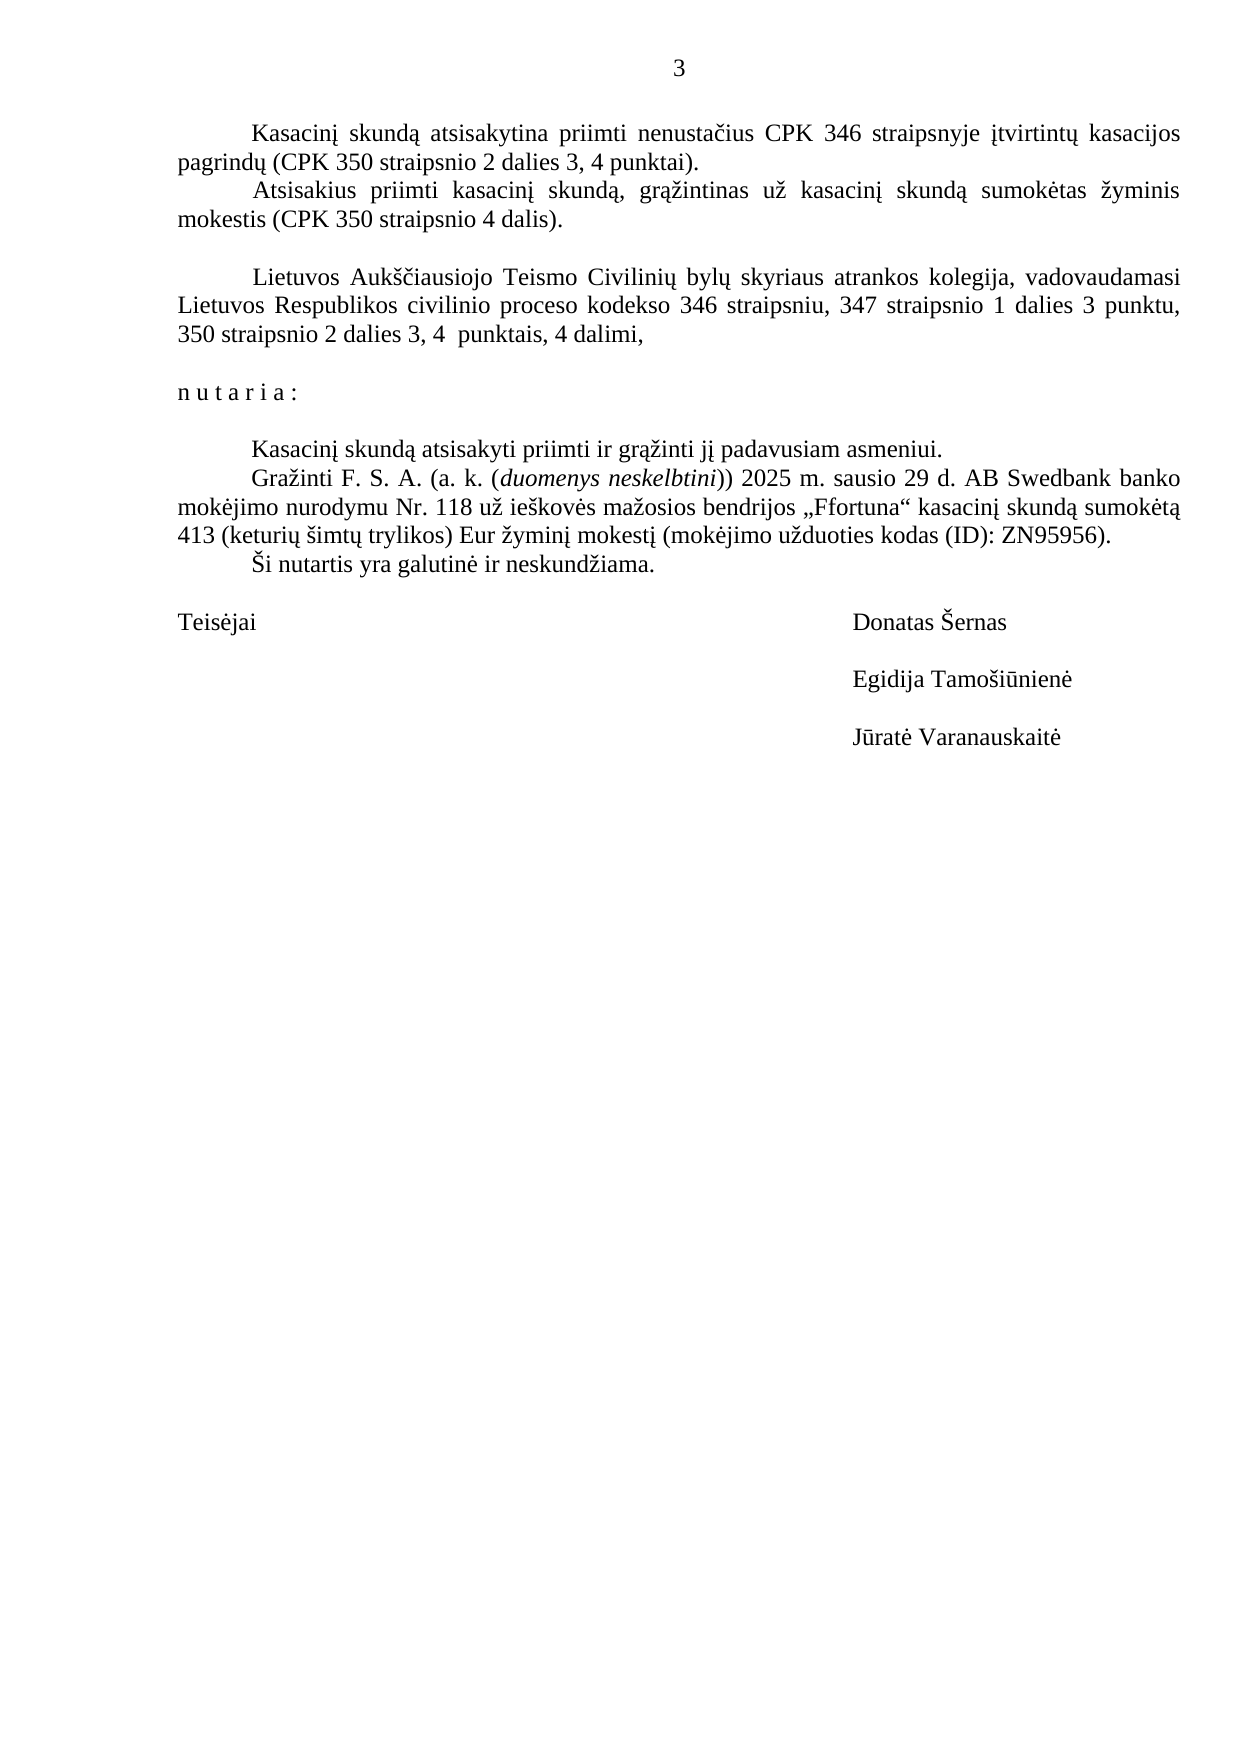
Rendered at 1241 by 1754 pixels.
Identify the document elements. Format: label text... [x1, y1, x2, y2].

text Atsisakius priimti kasacinį skundą, grąžintinas už kasacinį skundą sumokėtas žyminis mokestis (CPK 350 straipsnio 4 dalis). [177, 176, 1181, 233]
text Egidija Tamošiūnienė [777, 664, 1181, 693]
text Kasacinį skundą atsisakytina priimti nenustačius CPK 346 straipsnyje įtvirtintų kasacijos pagrindų (CPK 350 straipsnio 2 dalies 3, 4 punktai). [177, 118, 1181, 176]
text n u t a r i a : [177, 377, 1181, 406]
text Jūratė Varanauskaitė [777, 722, 1181, 751]
text Kasacinį skundą atsisakyti priimti ir grąžinti jį padavusiam asmeniui. [177, 434, 1181, 463]
text Ši nutartis yra galutinė ir neskundžiama. [177, 549, 1181, 578]
text Gražinti F. S. A. (a. k. (duomenys neskelbtini)) 2025 m. sausio 29 d. AB Swedbank banko mokėjimo nurodymu Nr. 118 už ieškovės mažosios bendrijos „Ffortuna“ kasacinį skundą sumokėtą 413 (keturių šimtų trylikos) Eur žyminį mokestį (mokėjimo užduoties kodas (ID): ZN95956). [177, 463, 1181, 549]
text Lietuvos Aukščiausiojo Teismo Civilinių bylų skyriaus atrankos kolegija, vadovaudamasi Lietuvos Respublikos civilinio proceso kodekso 346 straipsniu, 347 straipsnio 1 dalies 3 punktu, 350 straipsnio 2 dalies 3, 4 punktais, 4 dalimi, [177, 262, 1181, 348]
text Teisėjai Donatas Šernas [177, 607, 1181, 636]
